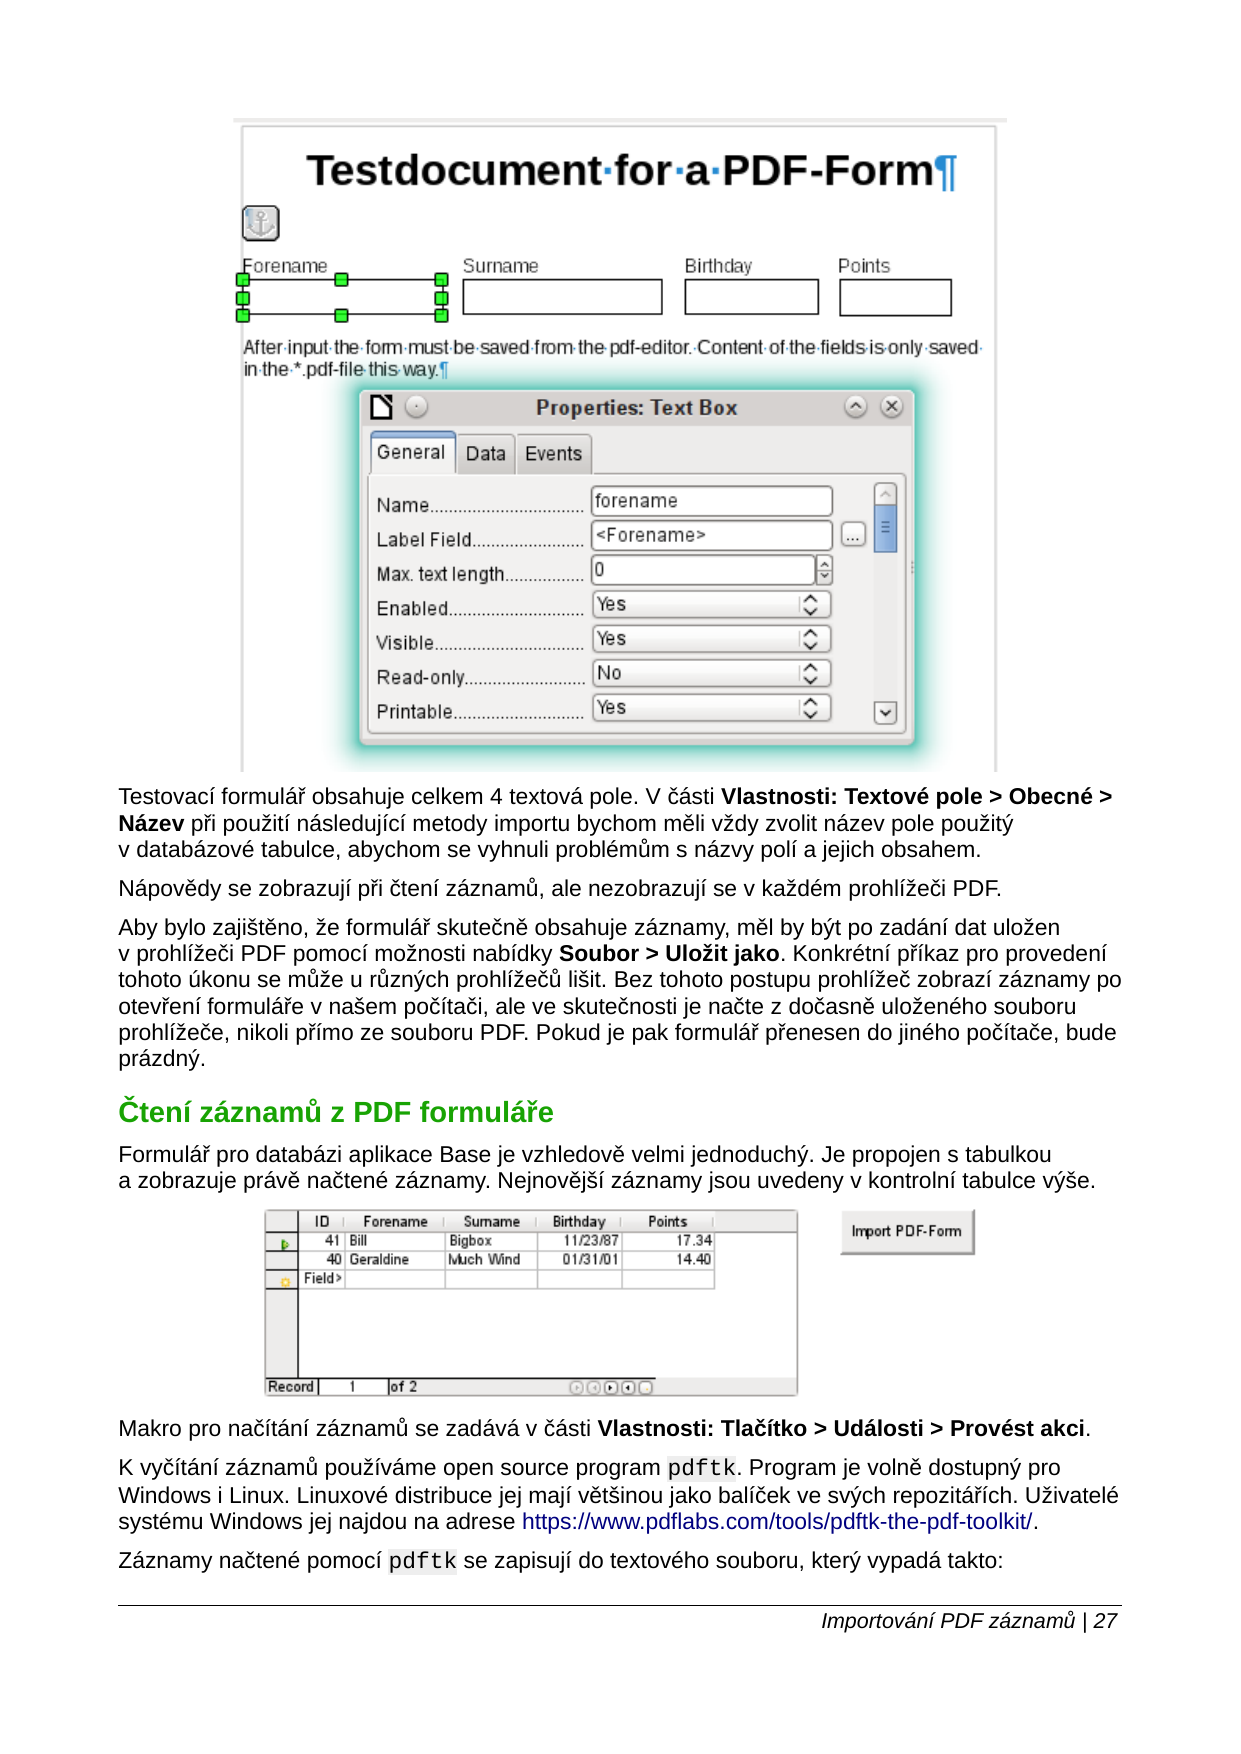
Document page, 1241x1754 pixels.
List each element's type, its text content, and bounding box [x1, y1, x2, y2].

text K vyčítání záznamů používáme open source program pdftk. Program je volně dostupný pro Windows i Linux. Linuxové distribuce jej mají většinou jako balíček ve svých repozitářích. Uživatelé systému Windows jej najdou na adrese https://www.pdflabs.com/tools/pdftk-the-pdf-toolkit/. [118, 1453, 1122, 1534]
text Formulář pro databázi aplikace Base je vzhledově velmi jednoduchý. Je propojen s tabulkou a zobrazuje právě načtené záznamy. Nejnovější záznamy jsou uvedeny v kontrolní tabulce výše. [118, 1141, 1122, 1193]
text Testovací formulář obsahuje celkem 4 textová pole. V části Vlastnosti: Textové pole > Obecné > Název při použití následující metody importu bychom měli vždy zvolit název pole použitý v databázové tabulce, abychom se vyhnuli problémům s názvy polí a jejich obsahem. [118, 783, 1122, 862]
picture [260, 1206, 980, 1403]
picture [233, 118, 1007, 772]
text Makro pro načítání záznamů se zadává v části Vlastnosti: Tlačítko > Události > Provést akci. [118, 1414, 1122, 1441]
text Aby bylo zajištěno, že formulář skutečně obsahuje záznamy, měl by být po zadání dat uložen v prohlížeči PDF pomocí možnosti nabídky Soubor > Uložit jako. Konkrétní příkaz pro provedení tohoto úkonu se může u různých prohlížečů lišit. Bez tohoto postupu prohlížeč zobrazí záznamy po otevření formuláře v našem počítači, ale ve skutečnosti je načte z dočasně uloženého souboru prohlížeče, nikoli přímo ze souboru PDF. Pokud je pak formulář přenesen do jiného počítače, bude prázdný. [118, 914, 1122, 1072]
text Záznamy načtené pomocí pdftk se zapisují do textového souboru, který vypadá takto: [118, 1547, 1122, 1575]
text Nápovědy se zobrazují při čtení záznamů, ale nezobrazují se v každém prohlížeči PDF. [118, 875, 1122, 901]
subtitle Čtení záznamů z PDF formuláře [118, 1095, 1122, 1129]
